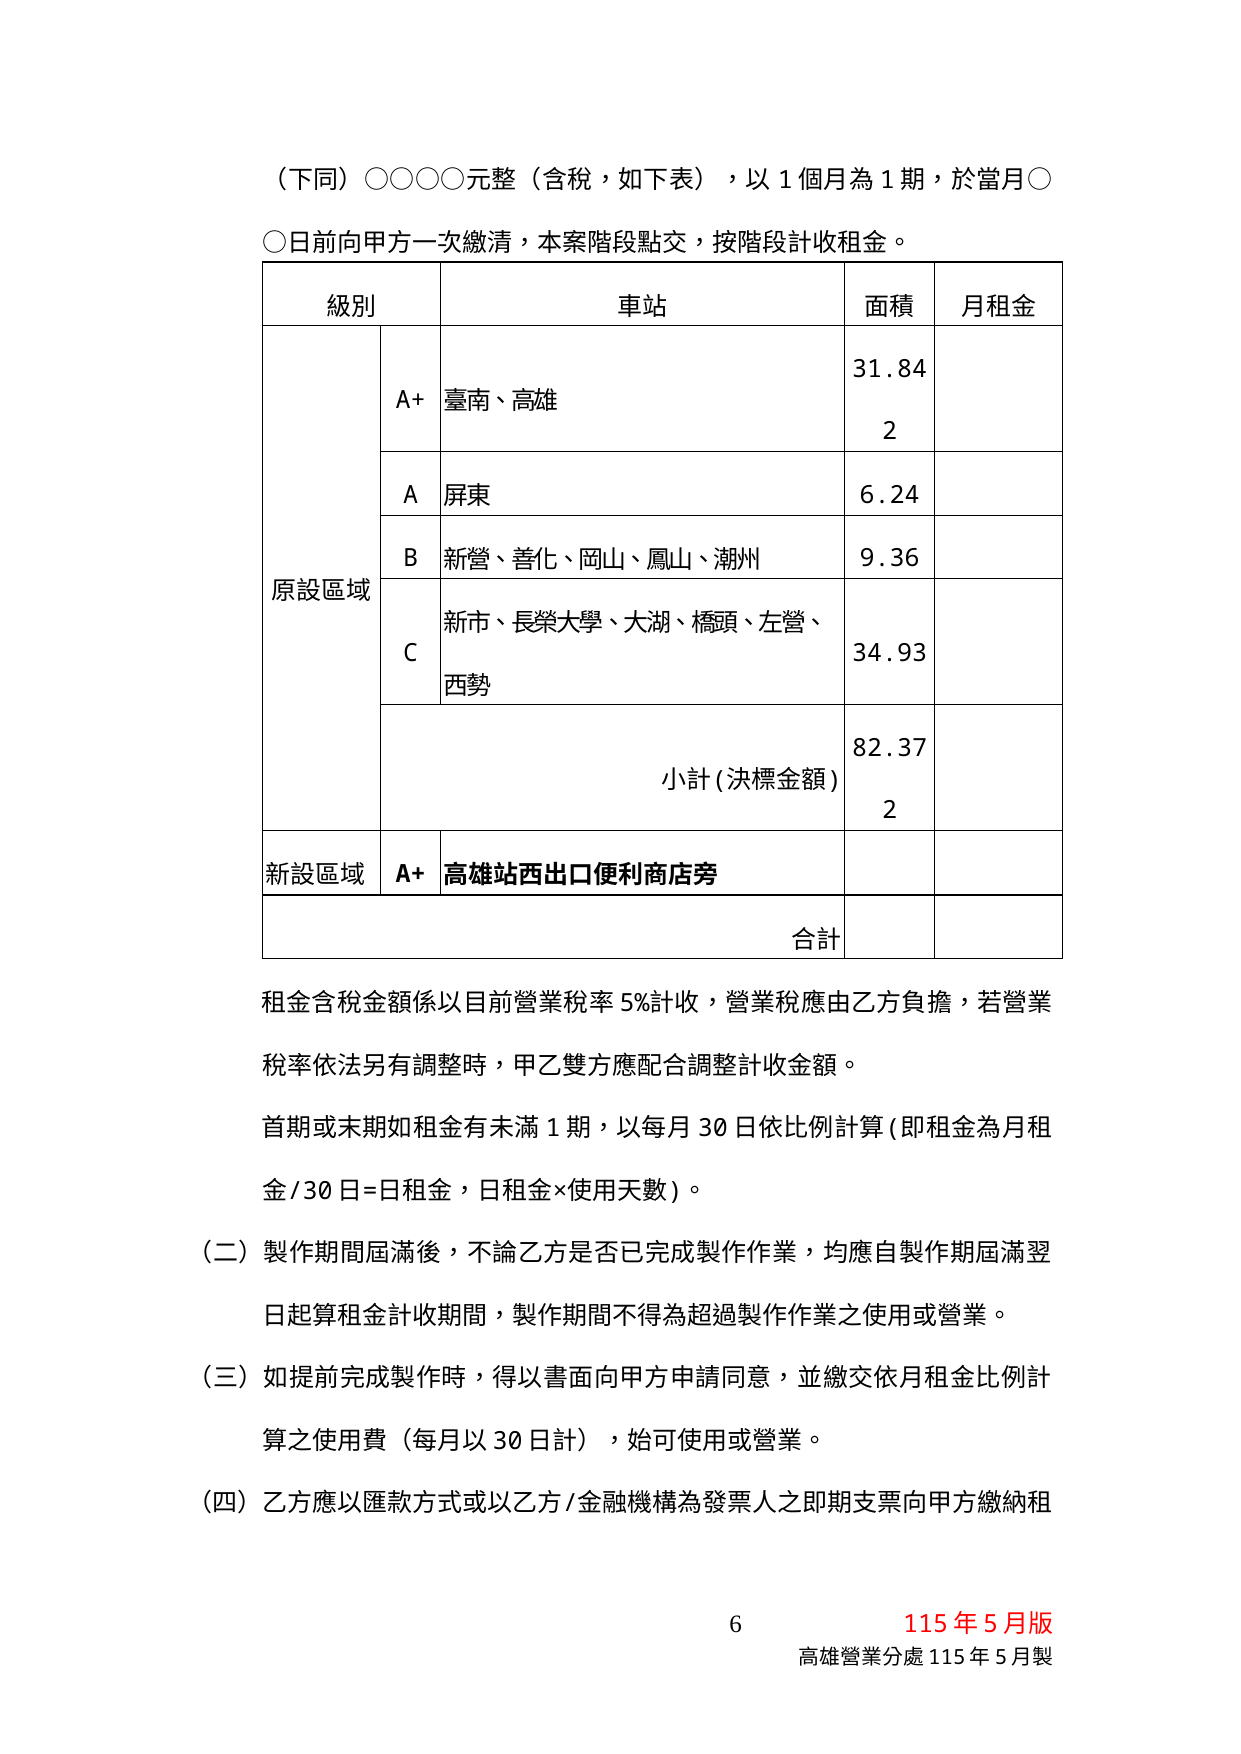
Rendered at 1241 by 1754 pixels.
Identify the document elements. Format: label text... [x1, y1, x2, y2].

text （下同）○○○○元整（含稅，如下表），以1個月為1期，於當月○○日前向甲方一次繳清，本案階段點交，按階段計收租金。 [187, 136, 1053, 261]
table_cell [935, 579, 1062, 704]
table_cell A+ [381, 831, 440, 894]
table_cell [845, 831, 934, 894]
table_cell 新設區域 [263, 831, 380, 894]
table_cell 新市、長榮大學、大湖、橋頭、左營、西勢 [441, 579, 844, 704]
table_cell B [381, 516, 440, 578]
table_cell 31.842 [845, 326, 934, 451]
table_cell 原設區域 [263, 326, 380, 830]
table_header 級別 [263, 263, 440, 325]
table_cell [935, 326, 1062, 451]
table_cell 9.36 [845, 516, 934, 578]
table_cell 82.372 [845, 705, 934, 830]
table_cell 6.24 [845, 452, 934, 514]
table_cell 小計(決標金額) [381, 705, 844, 830]
table_cell A+ [381, 326, 440, 451]
table_cell 新營、善化、岡山、鳳山、潮州 [441, 516, 844, 578]
text （三）如提前完成製作時，得以書面向甲方申請同意，並繳交依月租金比例計算之使用費（每月以30日計），始可使用或營業。 [187, 1334, 1053, 1459]
text 首期或末期如租金有未滿1期，以每月30日依比例計算(即租金為月租金/30日=日租金，日租金×使用天數)。 [261, 1084, 1053, 1209]
table_cell [935, 831, 1062, 894]
table_cell 臺南、高雄 [441, 326, 844, 451]
table_cell [935, 516, 1062, 578]
table_cell [935, 896, 1062, 958]
text 租金含稅金額係以目前營業稅率5%計收，營業稅應由乙方負擔，若營業稅率依法另有調整時，甲乙雙方應配合調整計收金額。 [261, 959, 1053, 1084]
table_header 面積 [845, 263, 934, 325]
table_cell 高雄站西出口便利商店旁 [441, 831, 844, 894]
table_cell 34.93 [845, 579, 934, 704]
table_cell C [381, 579, 440, 704]
text （二）製作期間屆滿後，不論乙方是否已完成製作作業，均應自製作期屆滿翌日起算租金計收期間，製作期間不得為超過製作作業之使用或營業。 [187, 1209, 1053, 1334]
table_header 車站 [441, 263, 844, 325]
table_cell [935, 705, 1062, 830]
table_cell 合計 [263, 896, 844, 958]
table_cell [935, 452, 1062, 514]
table_header 月租金 [935, 263, 1062, 325]
table_cell [845, 896, 934, 958]
text （四）乙方應以匯款方式或以乙方/金融機構為發票人之即期支票向甲方繳納租金(匯款帳號：臺灣銀行鼓山分行051037090136，戶名：「國營臺灣鐵路股份有限公司資產開發處高雄營業分處」，用途欄應註明公司行號、統一編號、標的)。 [187, 1459, 1053, 1522]
table_cell 屏東 [441, 452, 844, 514]
table_cell A [381, 452, 440, 514]
